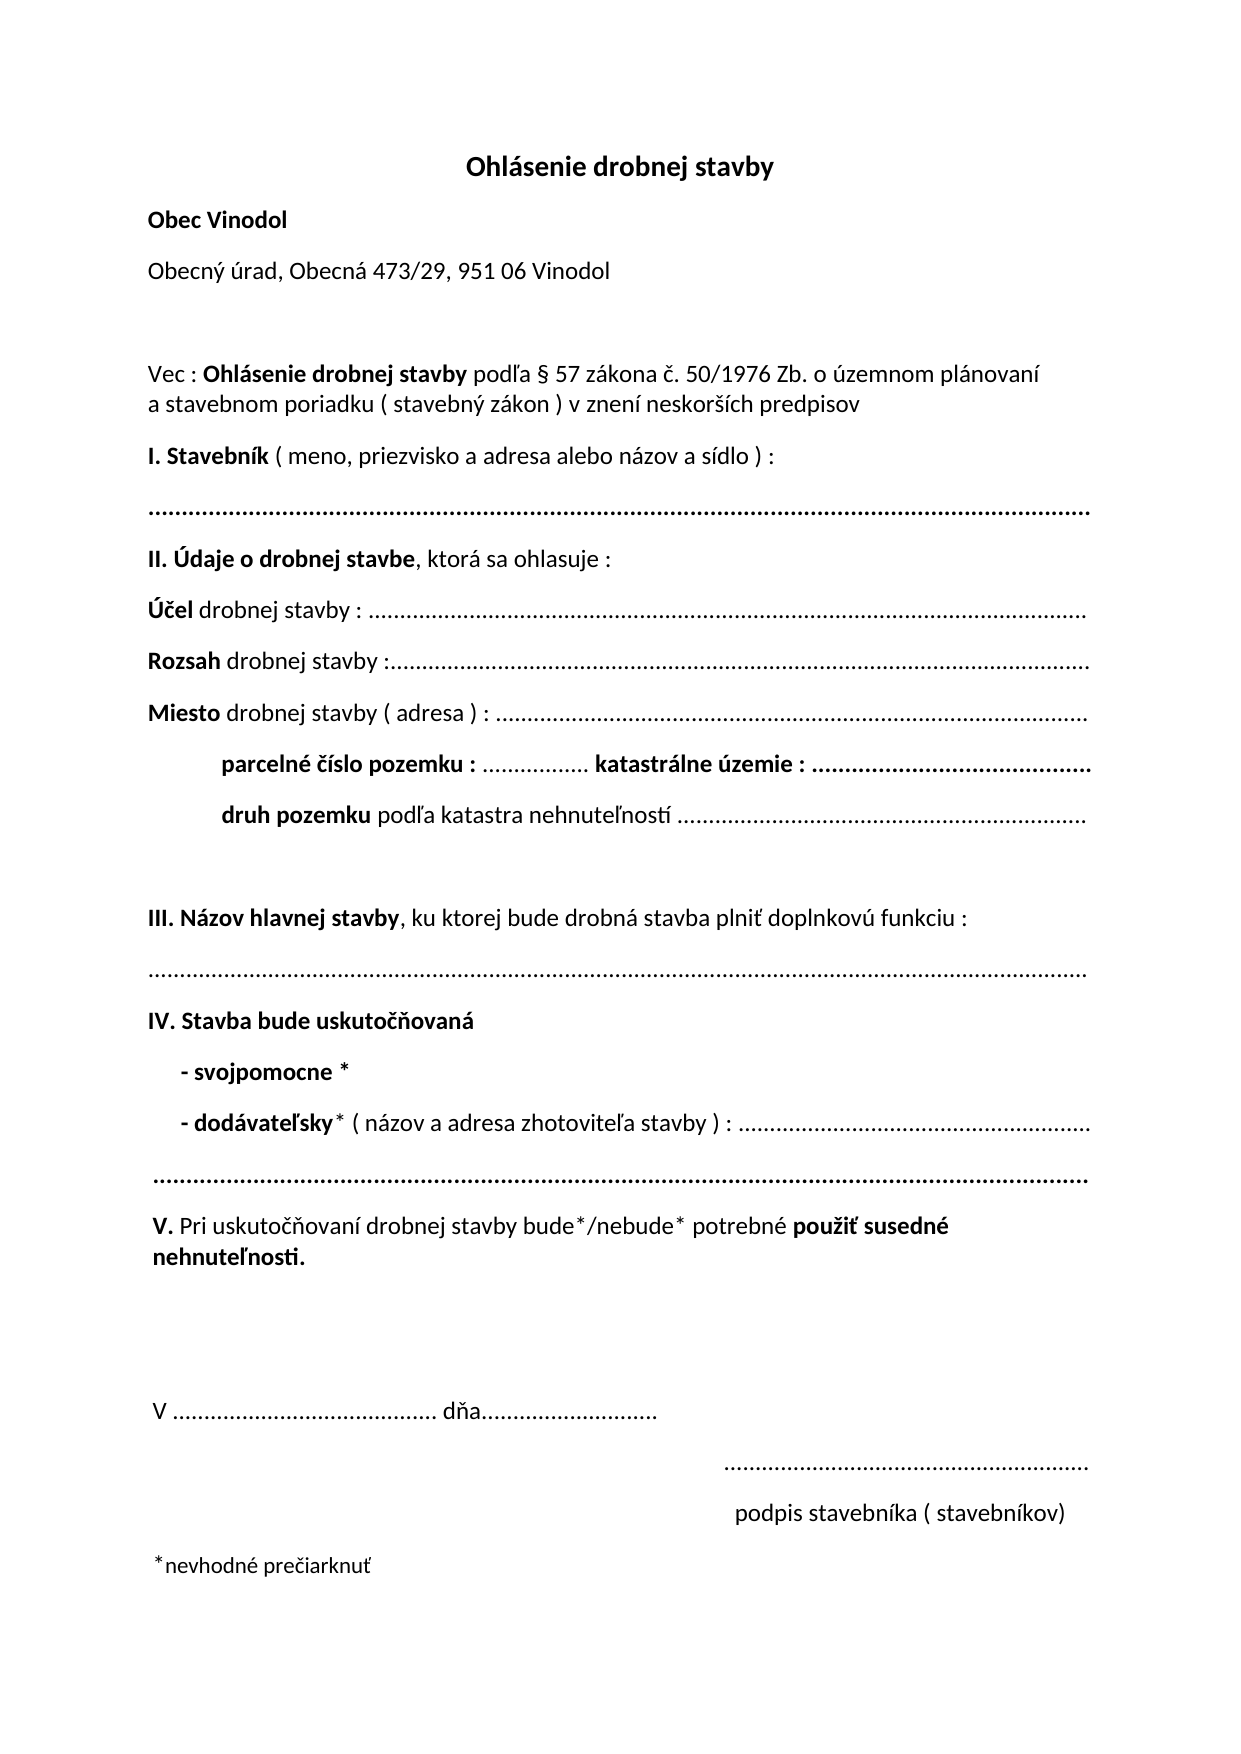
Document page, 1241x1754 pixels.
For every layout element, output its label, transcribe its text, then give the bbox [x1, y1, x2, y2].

text ..................................................................................................................................................... [148, 953, 1093, 984]
text - dodávateľsky* ( názov a adresa zhotoviteľa stavby ) : ........................................................ [152, 1108, 1093, 1138]
text - svojpomocne * [152, 1056, 1093, 1087]
text IV. Stavba bude uskutočňovaná [148, 1005, 1093, 1035]
text V. Pri uskutočňovaní drobnej stavby bude*/nebude* potrebné použiť susedné nehnuteľnosti. [152, 1210, 1093, 1271]
text druh pozemku podľa katastra nehnuteľností ................................................................. [148, 799, 1093, 830]
text Rozsah drobnej stavby :............................................................................................................... [148, 645, 1093, 676]
text II. Údaje o drobnej stavbe, ktorá sa ohlasuje : [148, 543, 1093, 573]
text III. Názov hlavnej stavby, ku ktorej bude drobná stavba plniť doplnkovú funkciu : [148, 902, 1093, 933]
text Vec : Ohlásenie drobnej stavby podľa § 57 zákona č. 50/1976 Zb. o územnom plánovaní a stavebnom poriadku ( stavebný zákon ) v znení neskorších predpisov [148, 358, 1093, 419]
text parcelné číslo pozemku : ................. katastrálne územie : .......................................... [148, 748, 1093, 779]
text Miesto drobnej stavby ( adresa ) : .............................................................................................. [148, 697, 1093, 727]
text *nevhodné prečiarknuť [152, 1549, 1093, 1579]
text podpis stavebníka ( stavebníkov) [152, 1498, 1093, 1528]
text ............................................................................................................................................ [152, 1159, 1093, 1189]
text I. Stavebník ( meno, priezvisko a adresa alebo názov a sídlo ) : [148, 440, 1093, 471]
text .......................................................... [152, 1446, 1093, 1477]
text Obecný úrad, Obecná 473/29, 951 06 Vinodol [148, 255, 1093, 286]
text V .......................................... dňa............................ [152, 1395, 1093, 1425]
text Obec Vinodol [148, 204, 1093, 234]
text Účel drobnej stavby : .................................................................................................................. [148, 594, 1093, 624]
text ............................................................................................................................................. [148, 491, 1093, 522]
text Ohlásenie drobnej stavby [148, 148, 1093, 183]
